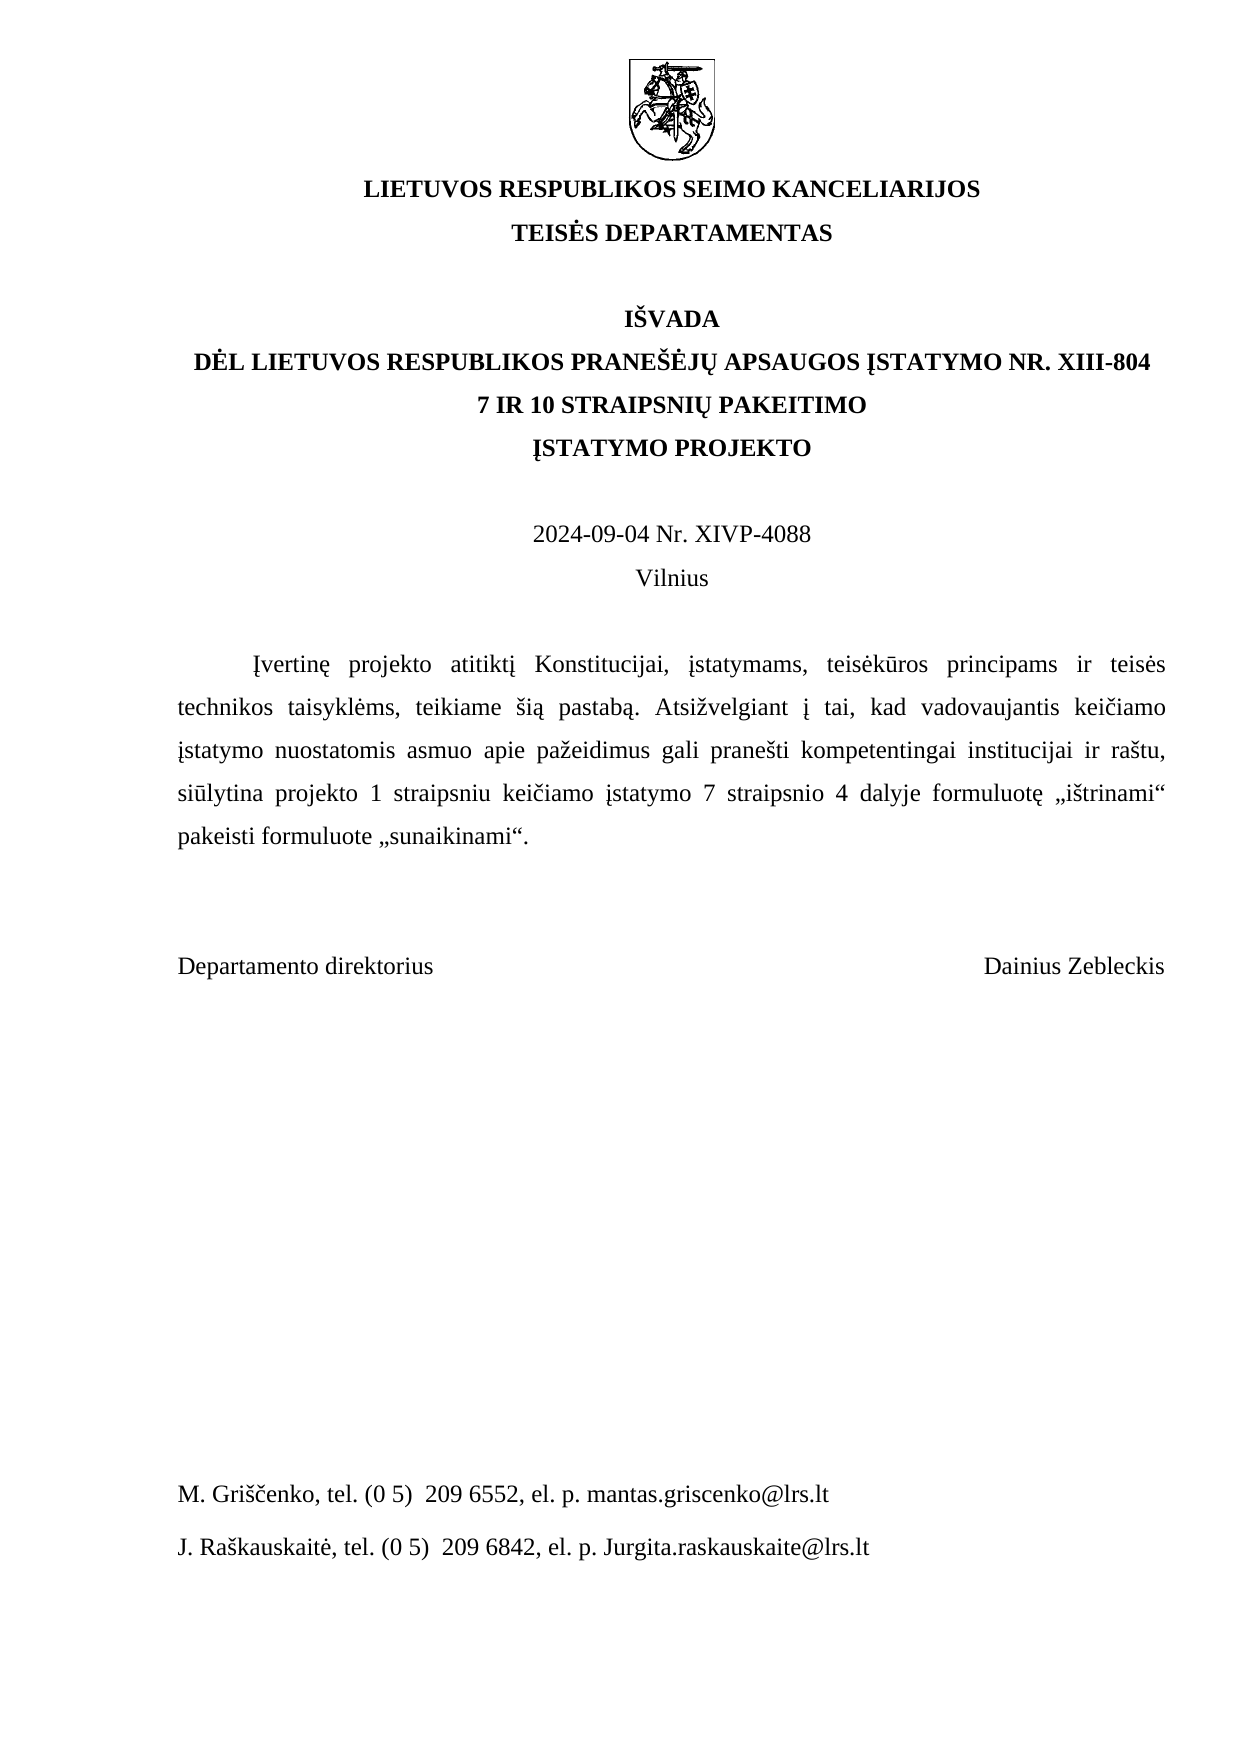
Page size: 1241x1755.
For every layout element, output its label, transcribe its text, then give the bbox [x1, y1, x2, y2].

text 7 IR 10 STRAIPSNIŲ PAKEITIMO [177, 390, 1167, 419]
text Departamento direktorius Dainius Zebleckis [177, 951, 1167, 979]
text DĖL LIETUVOS RESPUBLIKOS PRANEŠĖJŲ APSAUGOS ĮSTATYMO NR. XIII-804 [177, 347, 1167, 376]
text LIETUVOS RESPUBLIKOS SEIMO KANCELIARIJOS [177, 174, 1167, 203]
text ĮSTATYMO PROJEKTO [177, 433, 1167, 462]
subtitle TEISĖS DEPARTAMENTAS [177, 218, 1167, 246]
text 2024-09-04 Nr. XIVP-4088 [177, 519, 1167, 548]
text Vilnius [177, 563, 1167, 591]
text IŠVADA [177, 304, 1167, 333]
text J. Raškauskaitė, tel. (0 5) 209 6842, el. p. Jurgita.raskauskaite@lrs.lt [177, 1532, 1167, 1561]
text Įvertinę projekto atitiktį Konstitucijai, įstatymams, teisėkūros principams ir teisės technikos taisyklėms, teikiame šią pastabą. Atsižvelgiant į tai, kad vadovaujantis keičiamo įstatymo nuostatomis asmuo apie pažeidimus gali pranešti kompetentingai institucijai ir raštu, siūlytina projekto 1 straipsniu keičiamo įstatymo 7 straipsnio 4 dalyje formuluotę „ištrinami“ pakeisti formuluote „sunaikinami“. [177, 649, 1167, 850]
text M. Griščenko, tel. (0 5) 209 6552, el. p. mantas.griscenko@lrs.lt [177, 1479, 1167, 1507]
